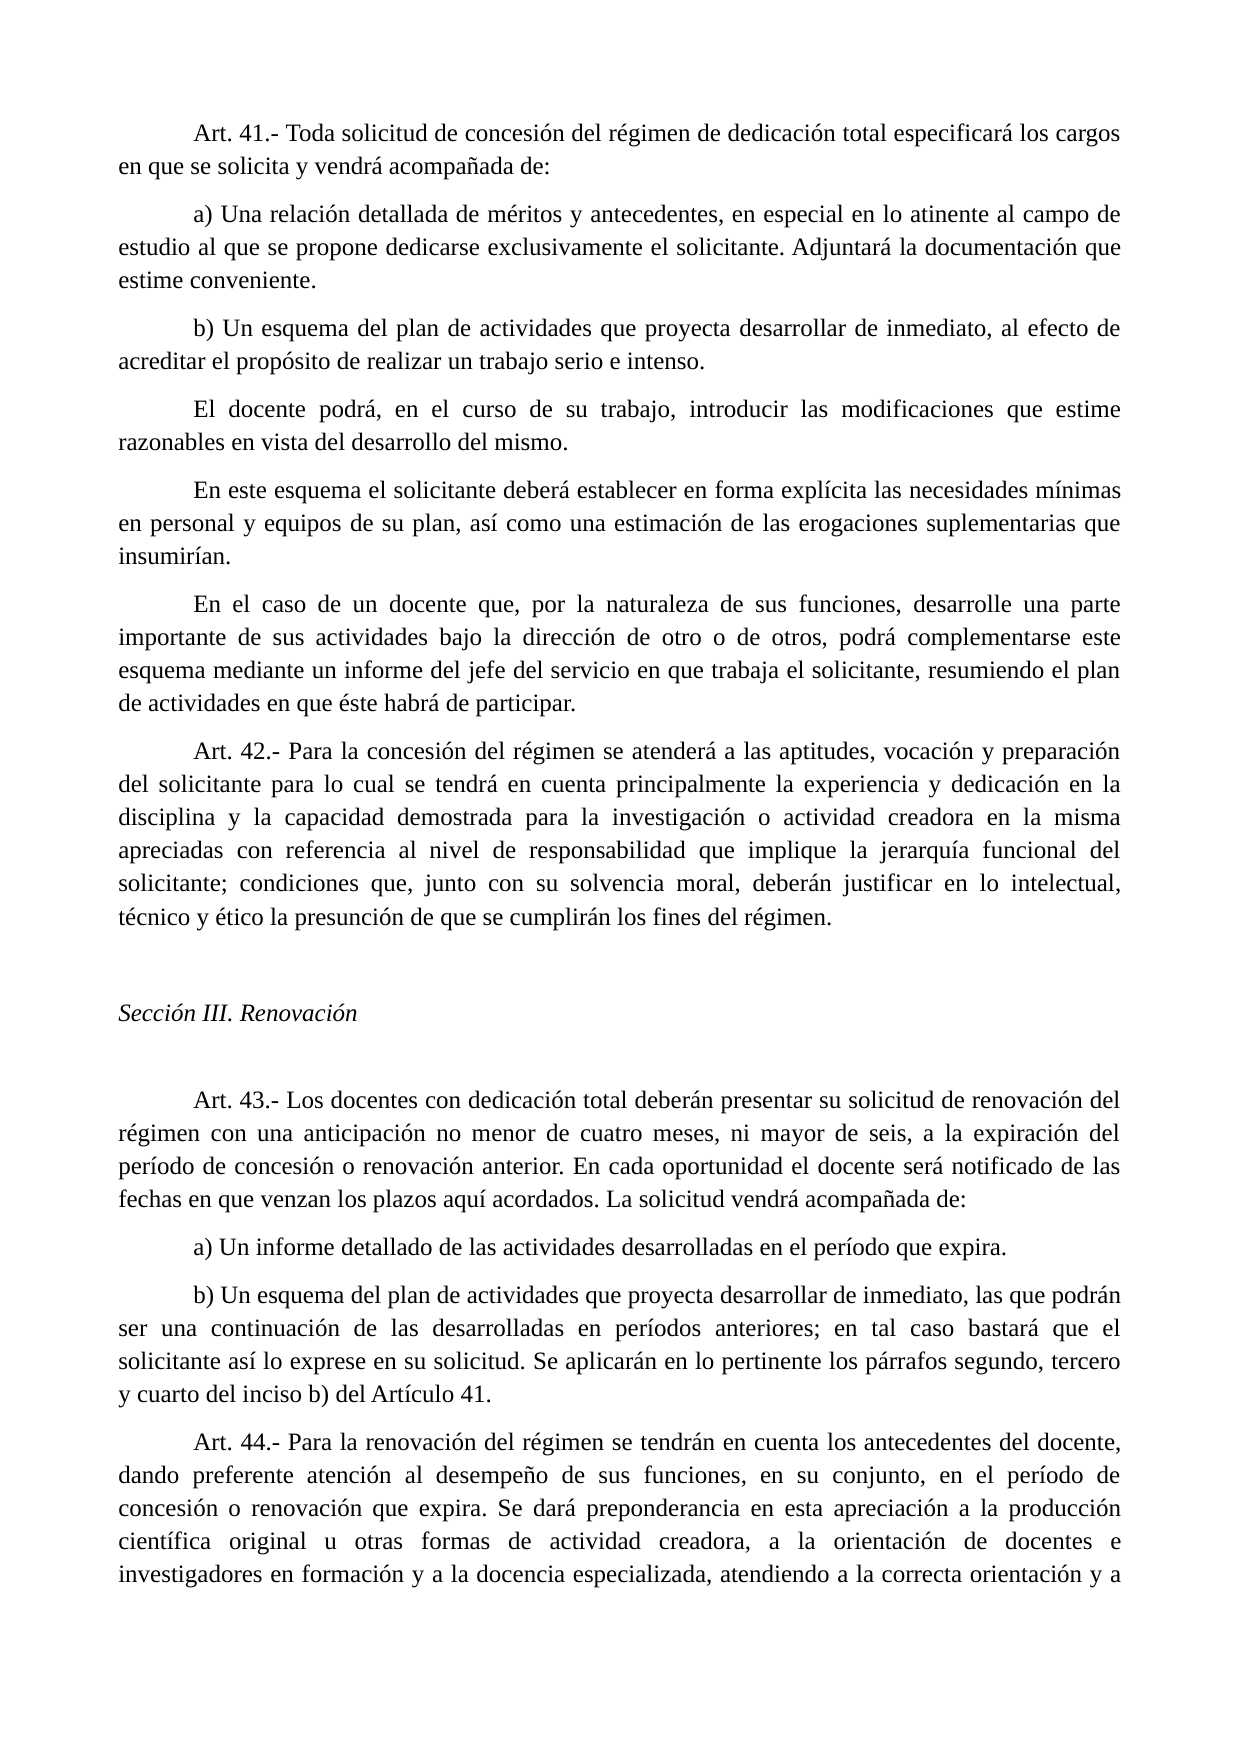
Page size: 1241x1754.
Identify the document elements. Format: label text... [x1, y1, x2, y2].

text Art. 42.- Para la concesión del régimen se atenderá a las aptitudes, vocación y preparación del solicitante para lo cual se tendrá en cuenta principalmente la experiencia y dedicación en la disciplina y la capacidad demostrada para la investigación o actividad creadora en la misma apreciadas con referencia al nivel de responsabilidad que implique la jerarquía funcional del solicitante; condiciones que, junto con su solvencia moral, deberán justificar en lo intelectual, técnico y ético la presunción de que se cumplirán los fines del régimen. [118, 736, 1122, 930]
text Art. 43.- Los docentes con dedicación total deberán presentar su solicitud de renovación del régimen con una anticipación no menor de cuatro meses, ni mayor de seis, a la expiración del período de concesión o renovación anterior. En cada oportunidad el docente será notificado de las fechas en que venzan los plazos aquí acordados. La solicitud vendrá acompañada de: [118, 1085, 1122, 1213]
text b) Un esquema del plan de actividades que proyecta desarrollar de inmediato, las que podrán ser una continuación de las desarrolladas en períodos anteriores; en tal caso bastará que el solicitante así lo exprese en su solicitud. Se aplicarán en lo pertinente los párrafos segundo, tercero y cuarto del inciso b) del Artículo 41. [118, 1280, 1122, 1408]
text Sección III. Renovación [118, 998, 1122, 1026]
text En el caso de un docente que, por la naturaleza de sus funciones, desarrolle una parte importante de sus actividades bajo la dirección de otro o de otros, podrá complementarse este esquema mediante un informe del jefe del servicio en que trabaja el solicitante, resumiendo el plan de actividades en que éste habrá de participar. [118, 589, 1122, 717]
text a) Un informe detallado de las actividades desarrolladas en el período que expira. [118, 1232, 1122, 1261]
text Art. 41.- Toda solicitud de concesión del régimen de dedicación total especificará los cargos en que se solicita y vendrá acompañada de: [118, 118, 1122, 180]
text b) Un esquema del plan de actividades que proyecta desarrollar de inmediato, al efecto de acreditar el propósito de realizar un trabajo serio e intenso. [118, 313, 1122, 375]
text Art. 44.- Para la renovación del régimen se tendrán en cuenta los antecedentes del docente, dando preferente atención al desempeño de sus funciones, en su conjunto, en el período de concesión o renovación que expira. Se dará preponderancia en esta apreciación a la producción científica original u otras formas de actividad creadora, a la orientación de docentes e investigadores en formación y a la docencia especializada, atendiendo a la correcta orientación y a [118, 1427, 1122, 1588]
text a) Una relación detallada de méritos y antecedentes, en especial en lo atinente al campo de estudio al que se propone dedicarse exclusivamente el solicitante. Adjuntará la documentación que estime conveniente. [118, 199, 1122, 294]
text El docente podrá, en el curso de su trabajo, introducir las modificaciones que estime razonables en vista del desarrollo del mismo. [118, 394, 1122, 456]
text En este esquema el solicitante deberá establecer en forma explícita las necesidades mínimas en personal y equipos de su plan, así como una estimación de las erogaciones suplementarias que insumirían. [118, 475, 1122, 570]
